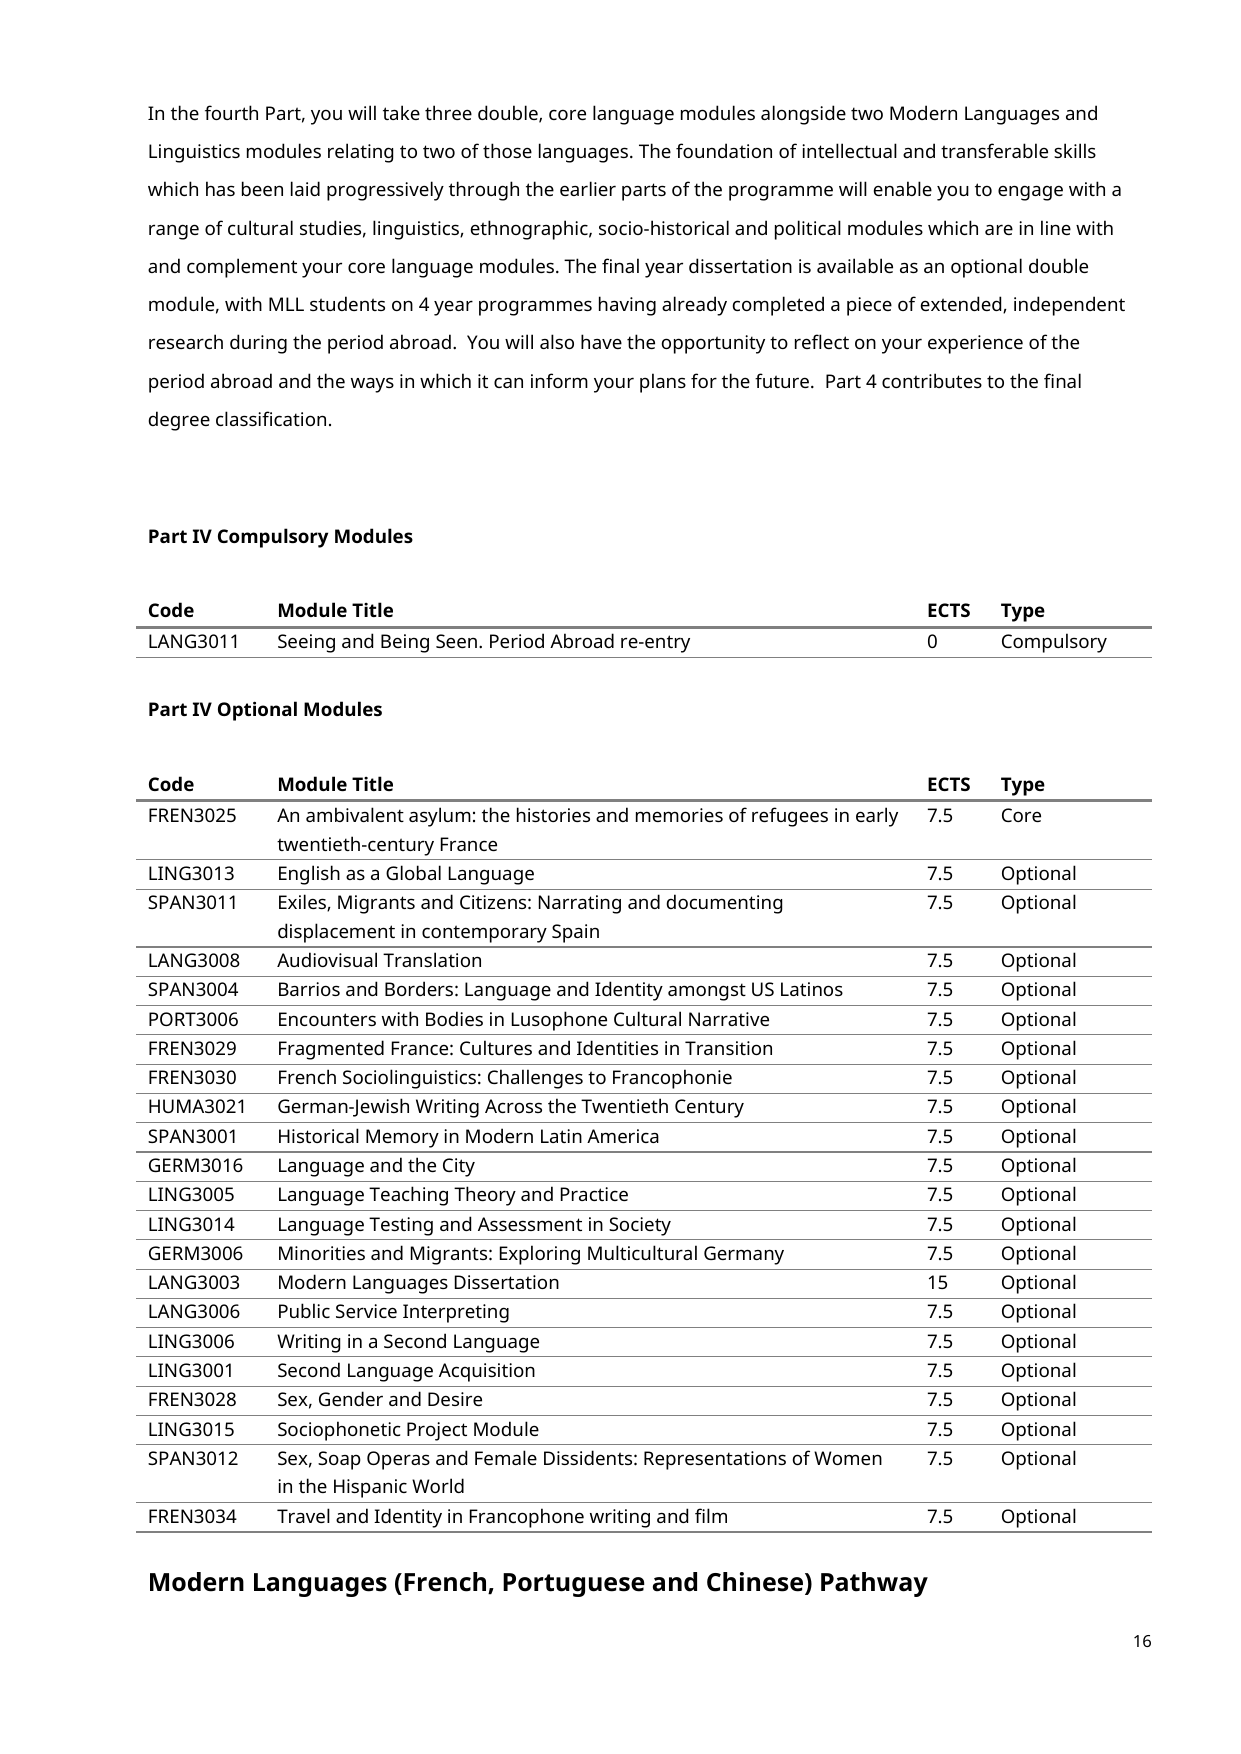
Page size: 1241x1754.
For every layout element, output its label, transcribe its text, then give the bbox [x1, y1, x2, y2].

table_cell 7.5 [916, 1123, 989, 1151]
table_cell Optional [989, 1357, 1152, 1386]
table_cell German-Jewish Writing Across the Twentieth Century [266, 1094, 916, 1122]
table_cell Language and the City [266, 1153, 916, 1181]
table_cell Optional [989, 1270, 1152, 1298]
table_cell 7.5 [916, 1387, 989, 1415]
table_cell 7.5 [916, 1065, 989, 1093]
table_cell Public Service Interpreting [266, 1299, 916, 1327]
table_cell An ambivalent asylum: the histories and memories of refugees in early twentieth-century France [266, 802, 916, 859]
table_cell 7.5 [916, 948, 989, 976]
table_cell Module Title [266, 598, 916, 626]
table_cell Exiles, Migrants and Citizens: Narrating and documenting displacement in contemporary Spain [266, 890, 916, 946]
table_cell Optional [989, 1387, 1152, 1415]
table_cell Sociophonetic Project Module [266, 1416, 916, 1444]
table_cell FREN3025 [136, 802, 266, 859]
table_cell Audiovisual Translation [266, 948, 916, 976]
table_cell 7.5 [916, 1211, 989, 1239]
table_cell 7.5 [916, 1445, 989, 1502]
table_cell 7.5 [916, 977, 989, 1005]
table_cell GERM3016 [136, 1153, 266, 1181]
table_cell Part IV Compulsory Modules [136, 485, 1152, 597]
table_cell Optional [989, 1416, 1152, 1444]
table_cell Optional [989, 1240, 1152, 1268]
table_cell In the fourth Part, you will take three double, core language modules alongside two Modern Languages and Linguistics modules relating to two of those languages. The foundation of intellectual and transferable skills which has been laid progressively through the earlier parts of the programme will enable you to engage with a range of cultural studies, linguistics, ethnographic, socio-historical and political modules which are in line with and complement your core language modules. The final year dissertation is available as an optional double module, with MLL students on 4 year programmes having already completed a piece of extended, independent research during the period abroad. You will also have the opportunity to reflect on your experience of the period abroad and the ways in which it can inform your plans for the future. Part 4 contributes to the final degree classification. [136, 99, 1152, 485]
table_cell Fragmented France: Cultures and Identities in Transition [266, 1035, 916, 1063]
table_cell FREN3030 [136, 1065, 266, 1093]
table_cell GERM3006 [136, 1240, 266, 1268]
table_cell Historical Memory in Modern Latin America [266, 1123, 916, 1151]
table_cell 7.5 [916, 1416, 989, 1444]
table_cell Optional [989, 890, 1152, 946]
table_cell Sex, Gender and Desire [266, 1387, 916, 1415]
table_cell Minorities and Migrants: Exploring Multicultural Germany [266, 1240, 916, 1268]
table_cell 7.5 [916, 802, 989, 859]
table_cell FREN3028 [136, 1387, 266, 1415]
table_cell Optional [989, 1006, 1152, 1034]
table_cell 7.5 [916, 890, 989, 946]
table_cell 7.5 [916, 1094, 989, 1122]
table_cell SPAN3001 [136, 1123, 266, 1151]
table_cell Code [136, 598, 266, 626]
table_cell 15 [916, 1270, 989, 1298]
table_cell LANG3011 [136, 629, 266, 657]
table_cell LING3006 [136, 1328, 266, 1356]
table_cell Optional [989, 1065, 1152, 1093]
table_cell Optional [989, 1182, 1152, 1210]
table_cell Optional [989, 1503, 1152, 1531]
table_cell Optional [989, 1035, 1152, 1063]
table_cell Optional [989, 1328, 1152, 1356]
table_cell Seeing and Being Seen. Period Abroad re-entry [266, 629, 916, 657]
table_cell HUMA3021 [136, 1094, 266, 1122]
table_cell Modern Languages (French, Portuguese and Chinese) Pathway [136, 1533, 1152, 1601]
table_cell LING3014 [136, 1211, 266, 1239]
table_cell Optional [989, 1445, 1152, 1502]
table_cell 7.5 [916, 1153, 989, 1181]
table_cell Barrios and Borders: Language and Identity amongst US Latinos [266, 977, 916, 1005]
table_cell ECTS [916, 598, 989, 626]
table_cell Encounters with Bodies in Lusophone Cultural Narrative [266, 1006, 916, 1034]
table_cell LANG3006 [136, 1299, 266, 1327]
table_cell Core [989, 802, 1152, 859]
table_cell FREN3029 [136, 1035, 266, 1063]
table_cell 7.5 [916, 1182, 989, 1210]
table_cell Optional [989, 948, 1152, 976]
table_cell SPAN3012 [136, 1445, 266, 1502]
table_cell FREN3034 [136, 1503, 266, 1531]
table_cell Module Title [266, 771, 916, 799]
table_cell Type [989, 771, 1152, 799]
table_cell 7.5 [916, 1299, 989, 1327]
table_cell Optional [989, 1094, 1152, 1122]
table_cell LING3005 [136, 1182, 266, 1210]
table_cell LANG3003 [136, 1270, 266, 1298]
table_cell Modern Languages Dissertation [266, 1270, 916, 1298]
table_cell Second Language Acquisition [266, 1357, 916, 1386]
table_cell 7.5 [916, 1503, 989, 1531]
table_cell Code [136, 771, 266, 799]
table_cell Language Teaching Theory and Practice [266, 1182, 916, 1210]
table_cell Language Testing and Assessment in Society [266, 1211, 916, 1239]
table_cell Type [989, 598, 1152, 626]
table_cell English as a Global Language [266, 860, 916, 888]
table_cell 0 [916, 629, 989, 657]
table_cell Optional [989, 1123, 1152, 1151]
table_cell Optional [989, 1211, 1152, 1239]
table_cell LANG3008 [136, 948, 266, 976]
table_cell Travel and Identity in Francophone writing and film [266, 1503, 916, 1531]
table_cell 7.5 [916, 860, 989, 888]
table_cell Part IV Optional Modules [136, 658, 1152, 771]
table_cell Sex, Soap Operas and Female Dissidents: Representations of Women in the Hispanic World [266, 1445, 916, 1502]
table_cell Optional [989, 860, 1152, 888]
table_cell LING3015 [136, 1416, 266, 1444]
table_cell Compulsory [989, 629, 1152, 657]
table_cell Optional [989, 1153, 1152, 1181]
table_cell SPAN3011 [136, 890, 266, 946]
table_cell LING3001 [136, 1357, 266, 1386]
table_cell 7.5 [916, 1006, 989, 1034]
table_cell Writing in a Second Language [266, 1328, 916, 1356]
table_cell Optional [989, 1299, 1152, 1327]
table_cell LING3013 [136, 860, 266, 888]
table_cell ECTS [916, 771, 989, 799]
table_cell 7.5 [916, 1357, 989, 1386]
table_cell SPAN3004 [136, 977, 266, 1005]
table_cell French Sociolinguistics: Challenges to Francophonie [266, 1065, 916, 1093]
table_cell PORT3006 [136, 1006, 266, 1034]
table_cell 7.5 [916, 1240, 989, 1268]
table_cell 7.5 [916, 1035, 989, 1063]
table_cell Optional [989, 977, 1152, 1005]
table_cell 7.5 [916, 1328, 989, 1356]
